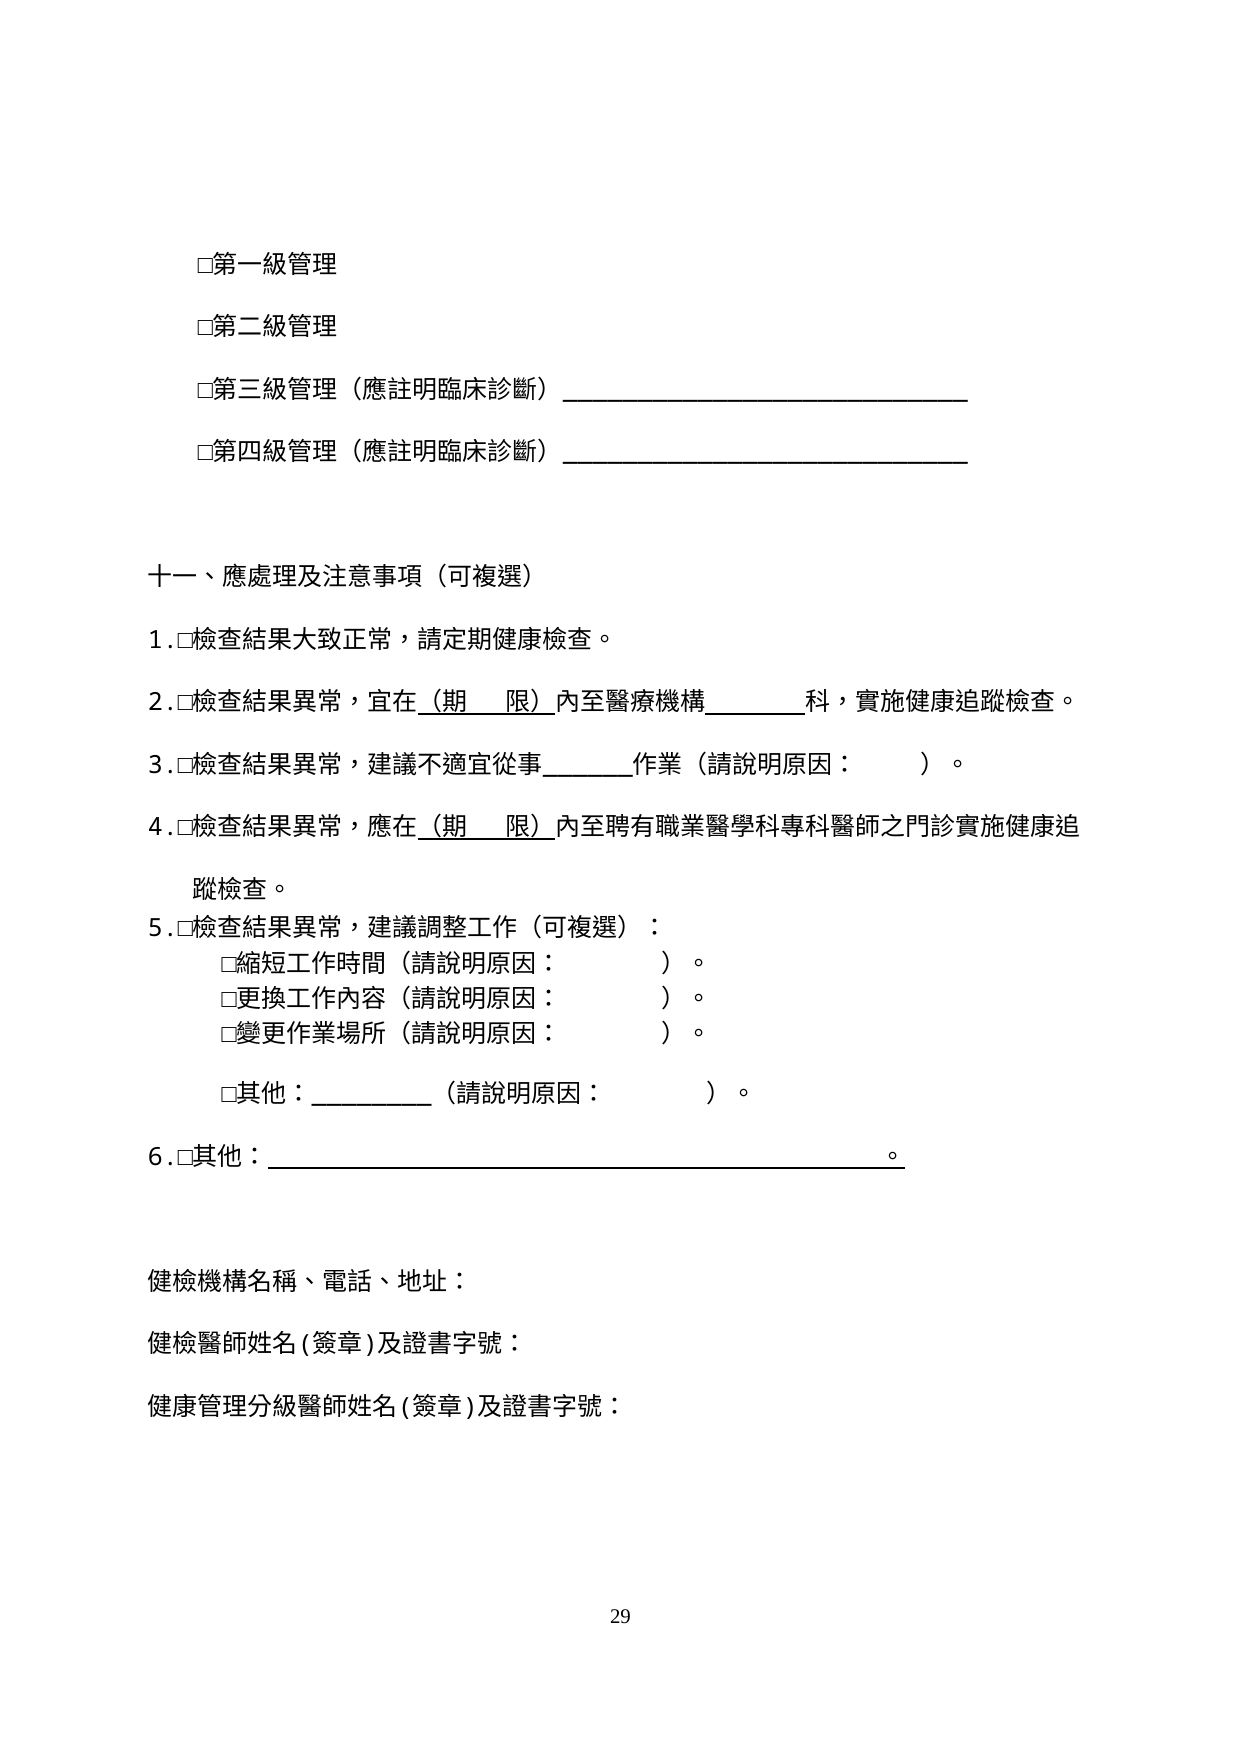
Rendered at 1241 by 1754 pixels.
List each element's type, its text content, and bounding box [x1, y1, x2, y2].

text 3.□檢查結果異常，建議不適宜從事______作業（請說明原因： ）。 [148, 721, 1092, 783]
text □第三級管理（應註明臨床診斷）___________________________ [148, 346, 1133, 408]
text 6.□其他： 。 [148, 1112, 1092, 1175]
text 5.□檢查結果異常，建議調整工作（可複選）： [148, 908, 1092, 944]
text □縮短工作時間（請說明原因： ）。 [221, 944, 1092, 979]
text □更換工作內容（請說明原因： ）。 [221, 979, 1092, 1014]
text □第四級管理（應註明臨床診斷）___________________________ [148, 408, 1133, 471]
text □第二級管理 [148, 283, 1133, 346]
text 十一、應處理及注意事項（可複選） [148, 533, 1092, 596]
text 健檢醫師姓名(簽章)及證書字號： [148, 1300, 1092, 1362]
text □其他：________（請說明原因： ）。 [221, 1050, 1092, 1112]
text 1.□檢查結果大致正常，請定期健康檢查。 [148, 596, 1092, 658]
text 2.□檢查結果異常，宜在（期 限）內至醫療機構 科，實施健康追蹤檢查。 [148, 658, 1092, 721]
text 健檢機構名稱、電話、地址： [148, 1237, 1092, 1300]
text □變更作業場所（請說明原因： ）。 [221, 1014, 1092, 1050]
text 4.□檢查結果異常，應在（期 限）內至聘有職業醫學科專科醫師之門診實施健康追蹤檢查。 [148, 783, 1092, 908]
text 健康管理分級醫師姓名(簽章)及證書字號： [148, 1362, 1092, 1425]
text □第一級管理 [148, 221, 1133, 283]
